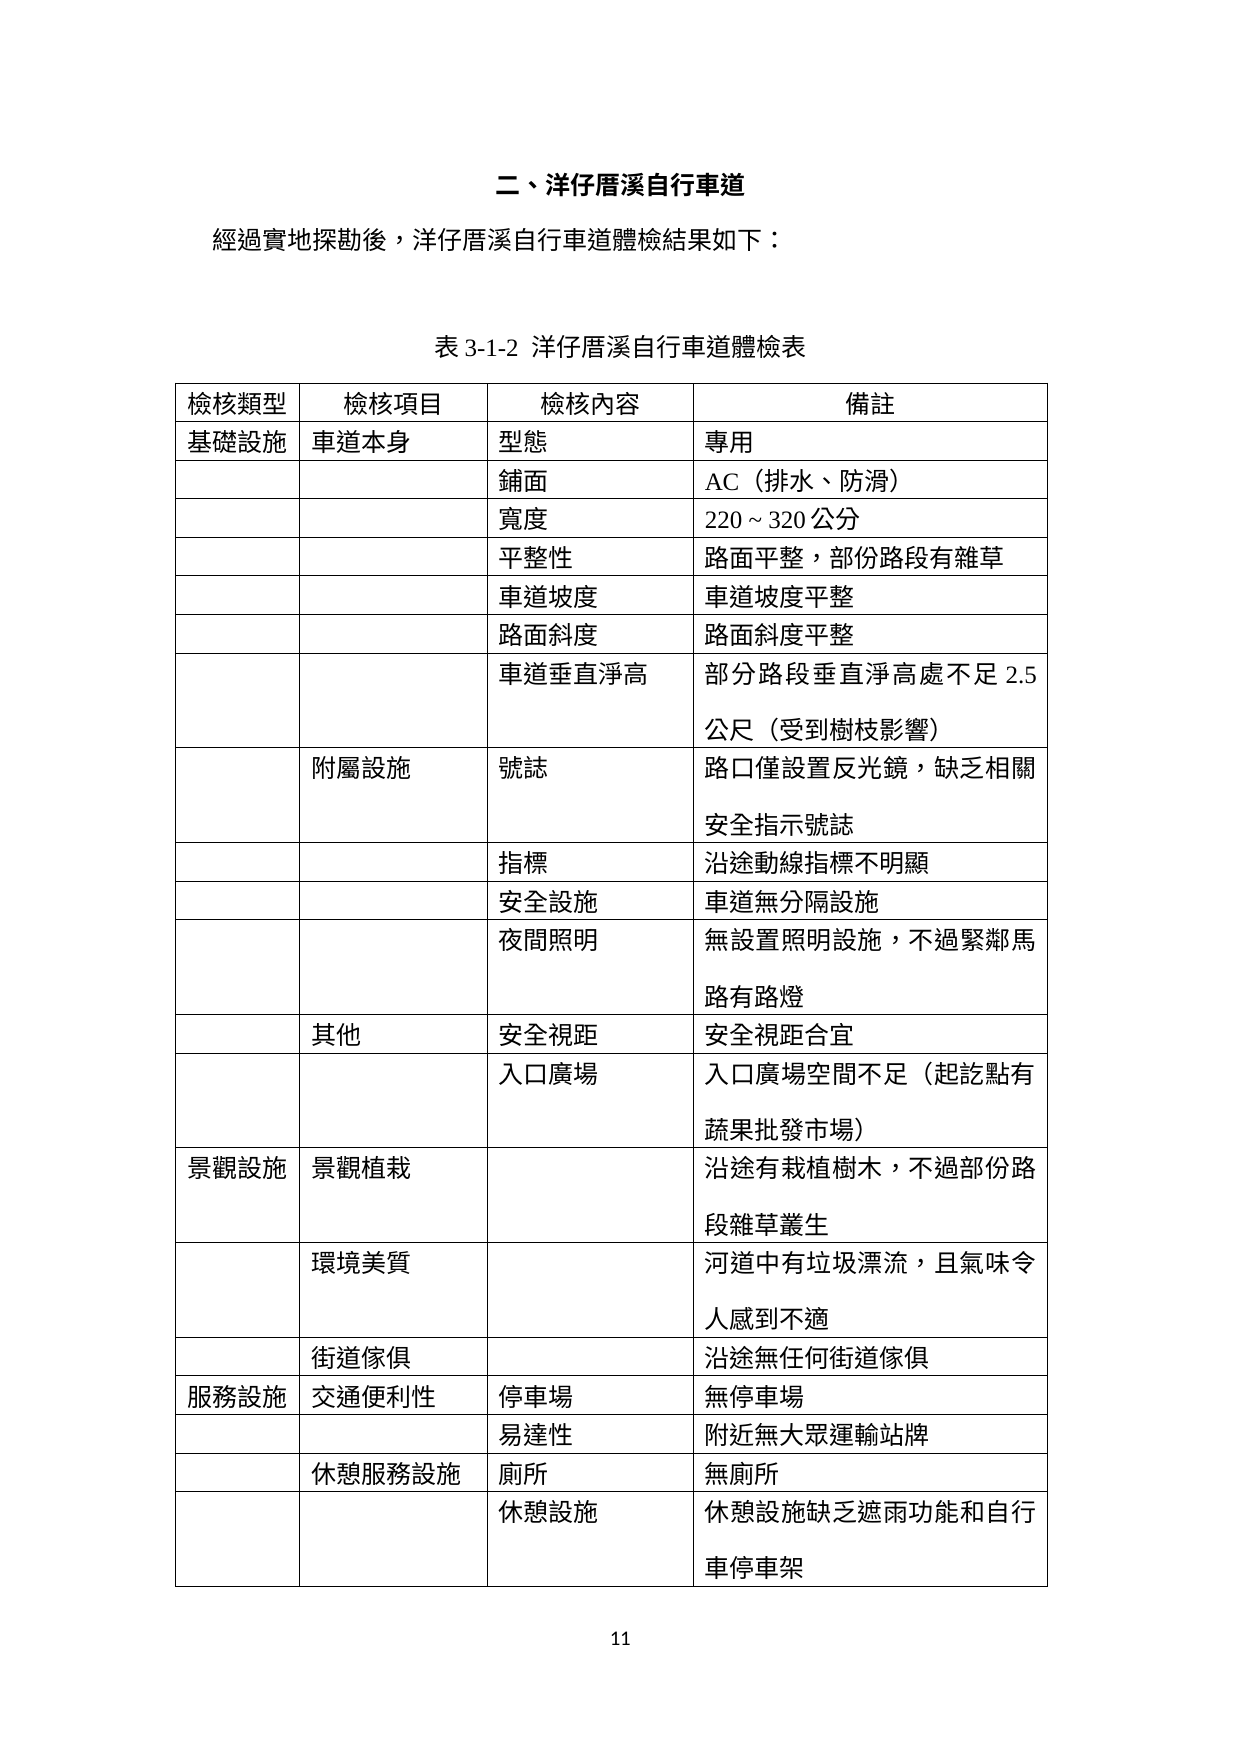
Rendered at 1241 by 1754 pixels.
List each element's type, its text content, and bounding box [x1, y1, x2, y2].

table_header 備註 [694, 384, 1047, 421]
table_cell [488, 1148, 693, 1242]
table_cell 寬度 [488, 499, 693, 537]
table_cell [176, 1492, 299, 1586]
table_cell 廁所 [488, 1454, 693, 1491]
table_cell [300, 1054, 487, 1147]
table_header 檢核內容 [488, 384, 693, 421]
table_cell 型態 [488, 422, 693, 460]
table_cell [300, 920, 487, 1014]
table_cell 安全視距 [488, 1015, 693, 1052]
table_cell 其他 [300, 1015, 487, 1052]
table_cell [176, 654, 299, 747]
table_cell 部分路段垂直淨高處不足2.5公尺（受到樹枝影響） [694, 654, 1047, 747]
table_cell 安全視距合宜 [694, 1015, 1047, 1052]
table_cell [176, 1338, 299, 1375]
table_cell [300, 1415, 487, 1452]
table_cell 車道垂直淨高 [488, 654, 693, 747]
table_cell 沿途有栽植樹木，不過部份路段雜草叢生 [694, 1148, 1047, 1242]
table_cell 安全設施 [488, 882, 693, 919]
table_cell 停車場 [488, 1376, 693, 1414]
table_header 檢核類型 [176, 384, 299, 421]
table_cell 休憩服務設施 [300, 1454, 487, 1491]
table_cell 路口僅設置反光鏡，缺乏相關安全指示號誌 [694, 748, 1047, 842]
text 經過實地探勘後，洋仔厝溪自行車道體檢結果如下： [187, 220, 1053, 258]
table_cell [300, 499, 487, 537]
table_cell 服務設施 [176, 1376, 299, 1414]
table_cell [176, 882, 299, 919]
table_cell [176, 1454, 299, 1491]
table_cell [300, 882, 487, 919]
table_cell 220 ~ 320公分 [694, 499, 1047, 537]
table_cell 休憩設施缺乏遮雨功能和自行車停車架 [694, 1492, 1047, 1586]
table_cell 景觀植栽 [300, 1148, 487, 1242]
table_cell [300, 654, 487, 747]
table_cell AC（排水、防滑） [694, 461, 1047, 498]
table_cell 環境美質 [300, 1243, 487, 1337]
table_cell 沿途動線指標不明顯 [694, 843, 1047, 881]
table_cell 車道本身 [300, 422, 487, 460]
table_cell [176, 748, 299, 842]
table_cell 入口廣場空間不足（起訖點有蔬果批發市場） [694, 1054, 1047, 1147]
table_cell [176, 1415, 299, 1452]
table_cell [176, 1054, 299, 1147]
table_cell 無停車場 [694, 1376, 1047, 1414]
table_cell 易達性 [488, 1415, 693, 1452]
table_header 檢核項目 [300, 384, 487, 421]
text 表3-1-2 洋仔厝溪自行車道體檢表 [187, 327, 1053, 364]
table_cell 附近無大眾運輸站牌 [694, 1415, 1047, 1452]
table_cell 無廁所 [694, 1454, 1047, 1491]
table_cell 基礎設施 [176, 422, 299, 460]
table_cell 路面平整，部份路段有雜草 [694, 538, 1047, 575]
table_cell [176, 1015, 299, 1052]
table_cell [176, 920, 299, 1014]
table_cell [176, 576, 299, 614]
table_cell 鋪面 [488, 461, 693, 498]
table_cell [300, 576, 487, 614]
table_cell [176, 538, 299, 575]
table_cell [300, 1492, 487, 1586]
table_cell [176, 499, 299, 537]
table_cell 街道傢俱 [300, 1338, 487, 1375]
table_cell 指標 [488, 843, 693, 881]
table_cell [176, 461, 299, 498]
table_cell 車道坡度平整 [694, 576, 1047, 614]
table_cell 附屬設施 [300, 748, 487, 842]
table_cell [176, 843, 299, 881]
table_cell [176, 1243, 299, 1337]
table_cell 專用 [694, 422, 1047, 460]
table_cell 車道無分隔設施 [694, 882, 1047, 919]
table_cell 河道中有垃圾漂流，且氣味令人感到不適 [694, 1243, 1047, 1337]
table_cell 休憩設施 [488, 1492, 693, 1586]
table_cell [488, 1338, 693, 1375]
table_cell 平整性 [488, 538, 693, 575]
table_cell 沿途無任何街道傢俱 [694, 1338, 1047, 1375]
table_cell [176, 615, 299, 652]
table_cell 路面斜度 [488, 615, 693, 652]
table_cell [300, 461, 487, 498]
table_cell 車道坡度 [488, 576, 693, 614]
table_cell 交通便利性 [300, 1376, 487, 1414]
table_cell [300, 843, 487, 881]
table_cell 入口廣場 [488, 1054, 693, 1147]
table_cell 號誌 [488, 748, 693, 842]
text 二、洋仔厝溪自行車道 [187, 164, 1053, 202]
table_cell 無設置照明設施，不過緊鄰馬路有路燈 [694, 920, 1047, 1014]
table_cell 路面斜度平整 [694, 615, 1047, 652]
table_cell [300, 615, 487, 652]
table_cell [300, 538, 487, 575]
table_cell 夜間照明 [488, 920, 693, 1014]
table_cell 景觀設施 [176, 1148, 299, 1242]
table_cell [488, 1243, 693, 1337]
